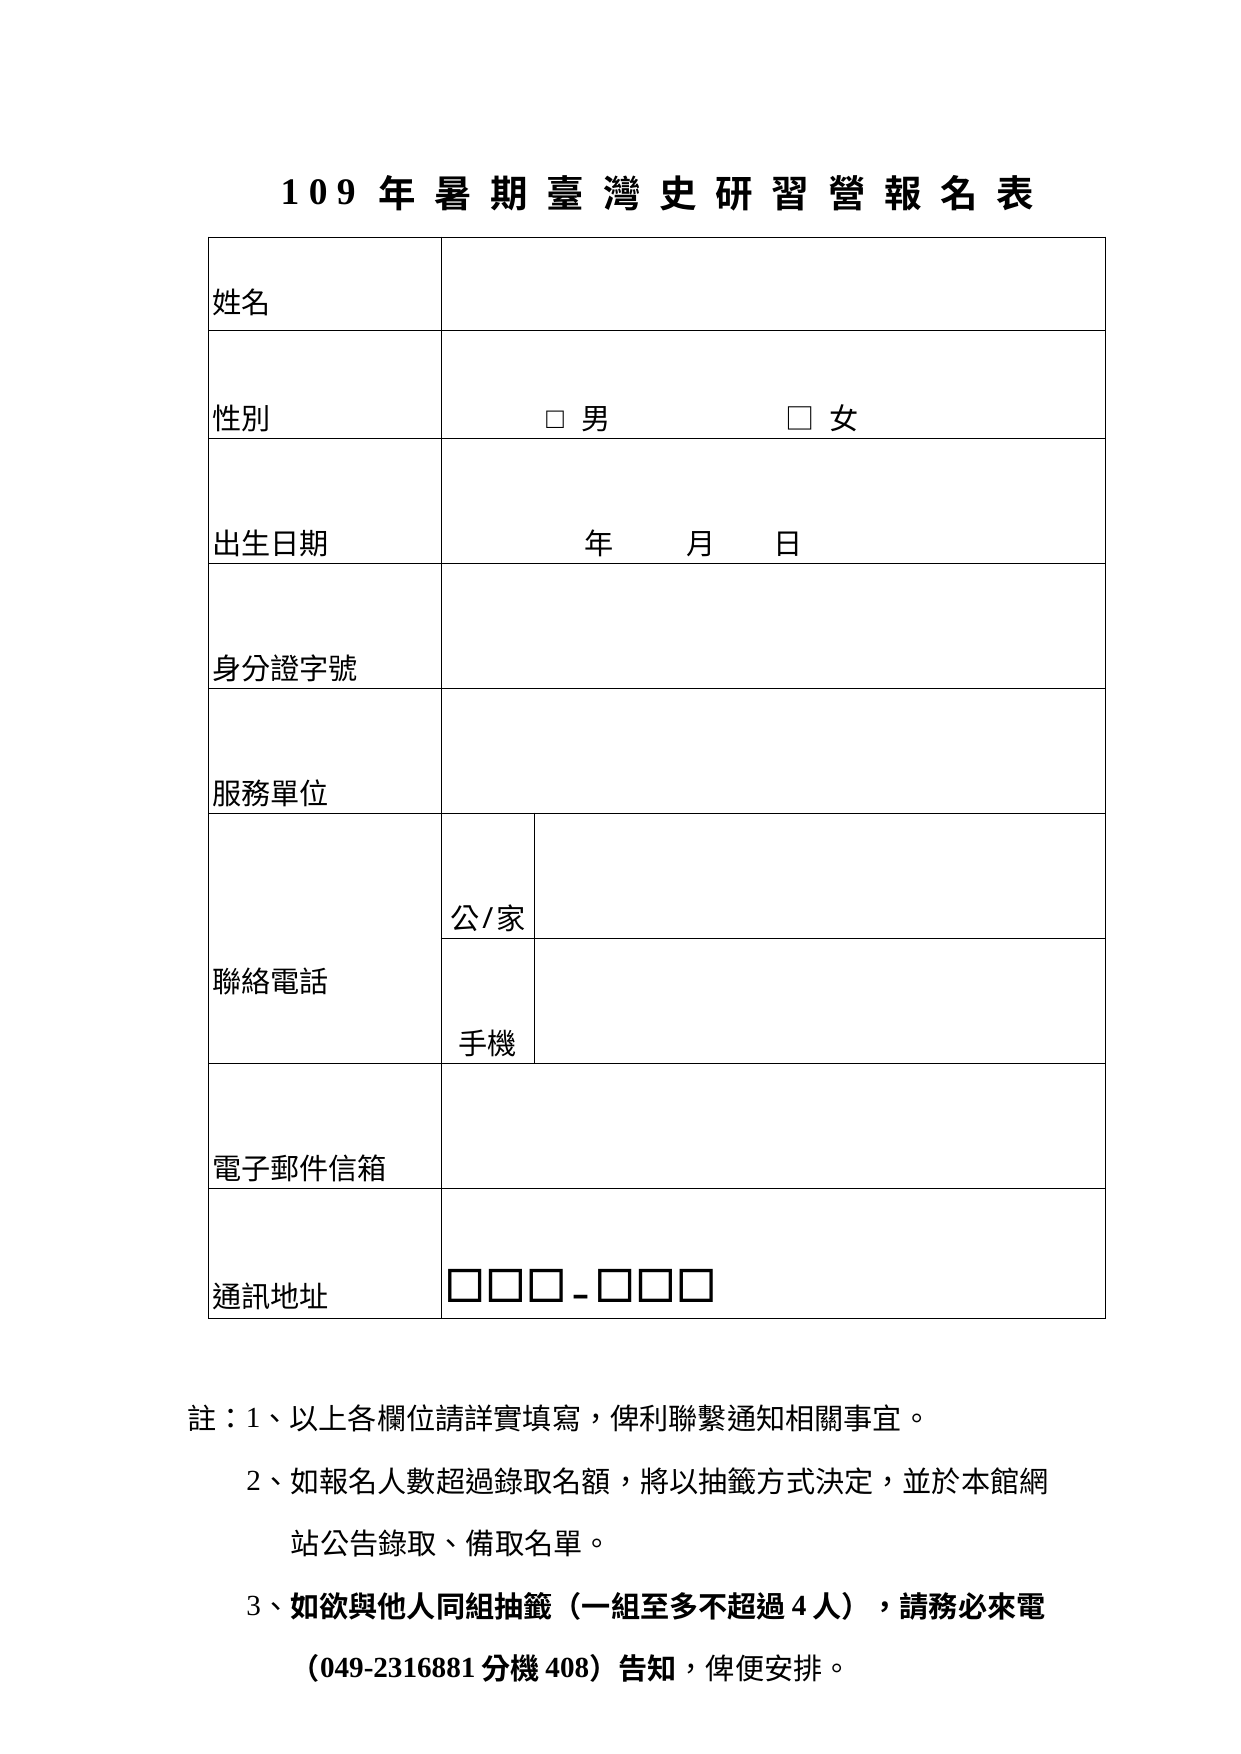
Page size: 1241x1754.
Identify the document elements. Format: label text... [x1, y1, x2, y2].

table_cell [442, 238, 1105, 330]
text 2、如報名人數超過錄取名額，將以抽籤方式決定，並於本館網站公告錄取、備取名單。 [246, 1438, 1053, 1563]
table_cell - [442, 1189, 1105, 1318]
table_cell 年 月 日 [442, 439, 1105, 563]
text 註：1、以上各欄位請詳實填寫，俾利聯繫通知相關事宜。 [187, 1375, 1053, 1438]
table_cell □ 男 □ 女 [442, 331, 1105, 438]
table_cell 聯絡電話 [209, 814, 441, 1063]
table_cell 性別 [209, 331, 441, 438]
table_cell 通訊地址 [209, 1189, 441, 1318]
table_cell 公/家 [442, 814, 534, 938]
table_cell 姓名 [209, 238, 441, 330]
table_cell [535, 814, 1105, 938]
table_cell 服務單位 [209, 689, 441, 813]
table_cell 手機 [442, 939, 534, 1063]
table_cell [442, 689, 1105, 813]
table_cell [535, 939, 1105, 1063]
table_cell 身分證字號 [209, 564, 441, 688]
table_header 1 0 9 年 暑 期 臺 灣 史 研 習 營 報 名 表 [209, 125, 1106, 237]
table_cell [442, 1064, 1105, 1188]
table_cell [442, 564, 1105, 688]
table_cell 出生日期 [209, 439, 441, 563]
table_cell 電子郵件信箱 [209, 1064, 441, 1188]
text 3、如欲與他人同組抽籤（一組至多不超過4人），請務必來電（049-2316881分機408）告知，俾便安排。 [246, 1563, 1053, 1688]
